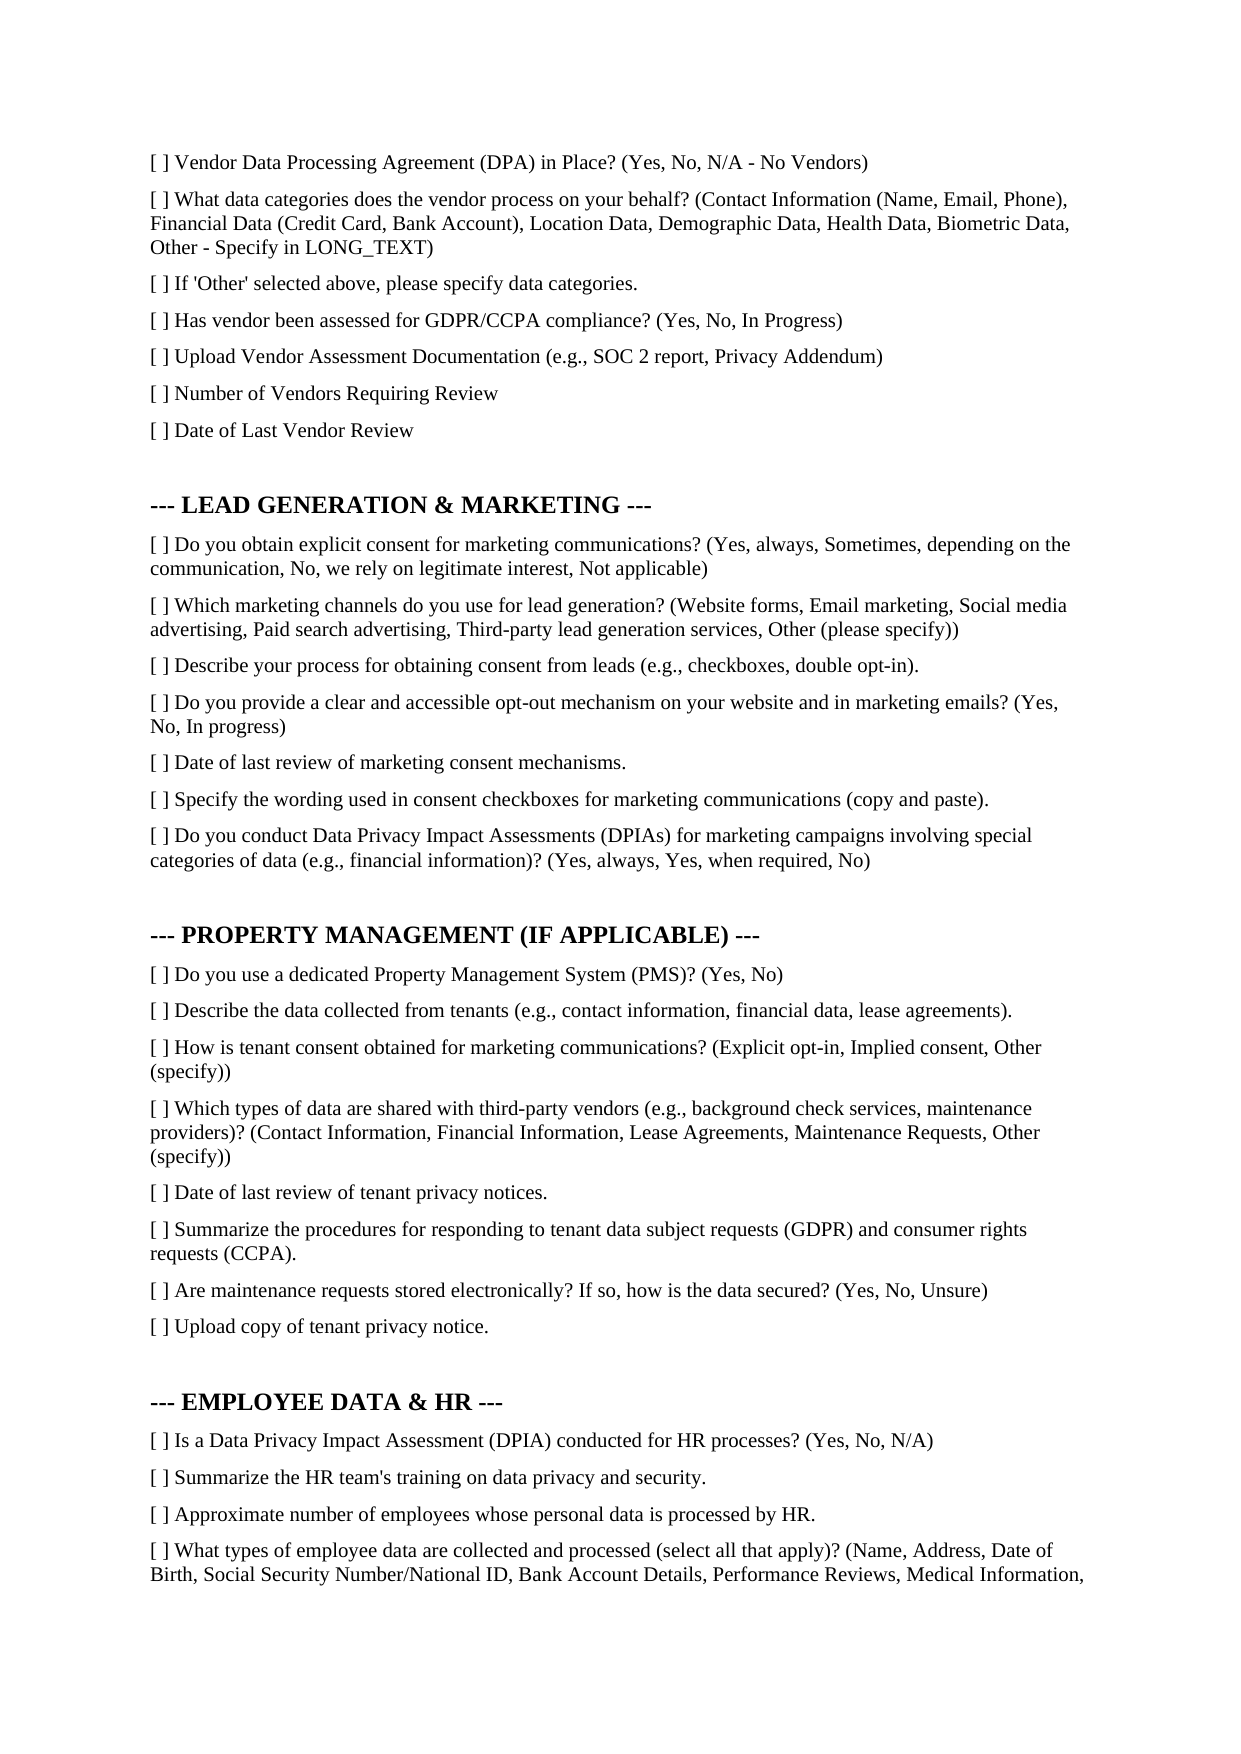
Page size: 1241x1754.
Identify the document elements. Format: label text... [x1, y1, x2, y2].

text [ ] What data categories does the vendor process on your behalf? (Contact Information (Name, Email, Phone), Financial Data (Credit Card, Bank Account), Location Data, Demographic Data, Health Data, Biometric Data, Other - Specify in LONG_TEXT) [150, 187, 1090, 259]
text [ ] Is a Data Privacy Impact Assessment (DPIA) conducted for HR processes? (Yes, No, N/A) [150, 1428, 1090, 1452]
text [ ] Date of last review of tenant privacy notices. [150, 1180, 1090, 1204]
text [ ] Number of Vendors Requiring Review [150, 381, 1090, 405]
text [ ] Do you provide a clear and accessible opt-out mechanism on your website and in marketing emails? (Yes, No, In progress) [150, 690, 1090, 738]
text [ ] Summarize the HR team's training on data privacy and security. [150, 1465, 1090, 1489]
text [ ] Specify the wording used in consent checkboxes for marketing communications (copy and paste). [150, 787, 1090, 811]
text [ ] Upload copy of tenant privacy notice. [150, 1314, 1090, 1338]
text [ ] What types of employee data are collected and processed (select all that apply)? (Name, Address, Date of Birth, Social Security Number/National ID, Bank Account Details, Performance Reviews, Medical Information, [150, 1538, 1090, 1586]
text [ ] Do you conduct Data Privacy Impact Assessments (DPIAs) for marketing campaigns involving special categories of data (e.g., financial information)? (Yes, always, Yes, when required, No) [150, 823, 1090, 872]
text [ ] Describe your process for obtaining consent from leads (e.g., checkboxes, double opt-in). [150, 653, 1090, 677]
text --- LEAD GENERATION & MARKETING --- [150, 491, 1090, 519]
text [ ] Summarize the procedures for responding to tenant data subject requests (GDPR) and consumer rights requests (CCPA). [150, 1217, 1090, 1265]
text --- EMPLOYEE DATA & HR --- [150, 1387, 1090, 1416]
text [ ] Which types of data are shared with third-party vendors (e.g., background check services, maintenance providers)? (Contact Information, Financial Information, Lease Agreements, Maintenance Requests, Other (specify)) [150, 1096, 1090, 1168]
text [ ] Upload Vendor Assessment Documentation (e.g., SOC 2 report, Privacy Addendum) [150, 344, 1090, 368]
text [ ] Which marketing channels do you use for lead generation? (Website forms, Email marketing, Social media advertising, Paid search advertising, Third-party lead generation services, Other (please specify)) [150, 592, 1090, 641]
text [ ] Describe the data collected from tenants (e.g., contact information, financial data, lease agreements). [150, 998, 1090, 1022]
text [ ] Date of last review of marketing consent mechanisms. [150, 750, 1090, 774]
text [ ] Are maintenance requests stored electronically? If so, how is the data secured? (Yes, No, Unsure) [150, 1277, 1090, 1302]
text [ ] How is tenant consent obtained for marketing communications? (Explicit opt-in, Implied consent, Other (specify)) [150, 1035, 1090, 1083]
text [ ] Has vendor been assessed for GDPR/CCPA compliance? (Yes, No, In Progress) [150, 308, 1090, 332]
text [ ] If 'Other' selected above, please specify data categories. [150, 271, 1090, 295]
text [ ] Date of Last Vendor Review [150, 417, 1090, 442]
text --- PROPERTY MANAGEMENT (IF APPLICABLE) --- [150, 921, 1090, 949]
text [ ] Approximate number of employees whose personal data is processed by HR. [150, 1502, 1090, 1526]
text [ ] Vendor Data Processing Agreement (DPA) in Place? (Yes, No, N/A - No Vendors) [150, 150, 1090, 174]
text [ ] Do you obtain explicit consent for marketing communications? (Yes, always, Sometimes, depending on the communication, No, we rely on legitimate interest, Not applicable) [150, 532, 1090, 580]
text [ ] Do you use a dedicated Property Management System (PMS)? (Yes, No) [150, 962, 1090, 986]
